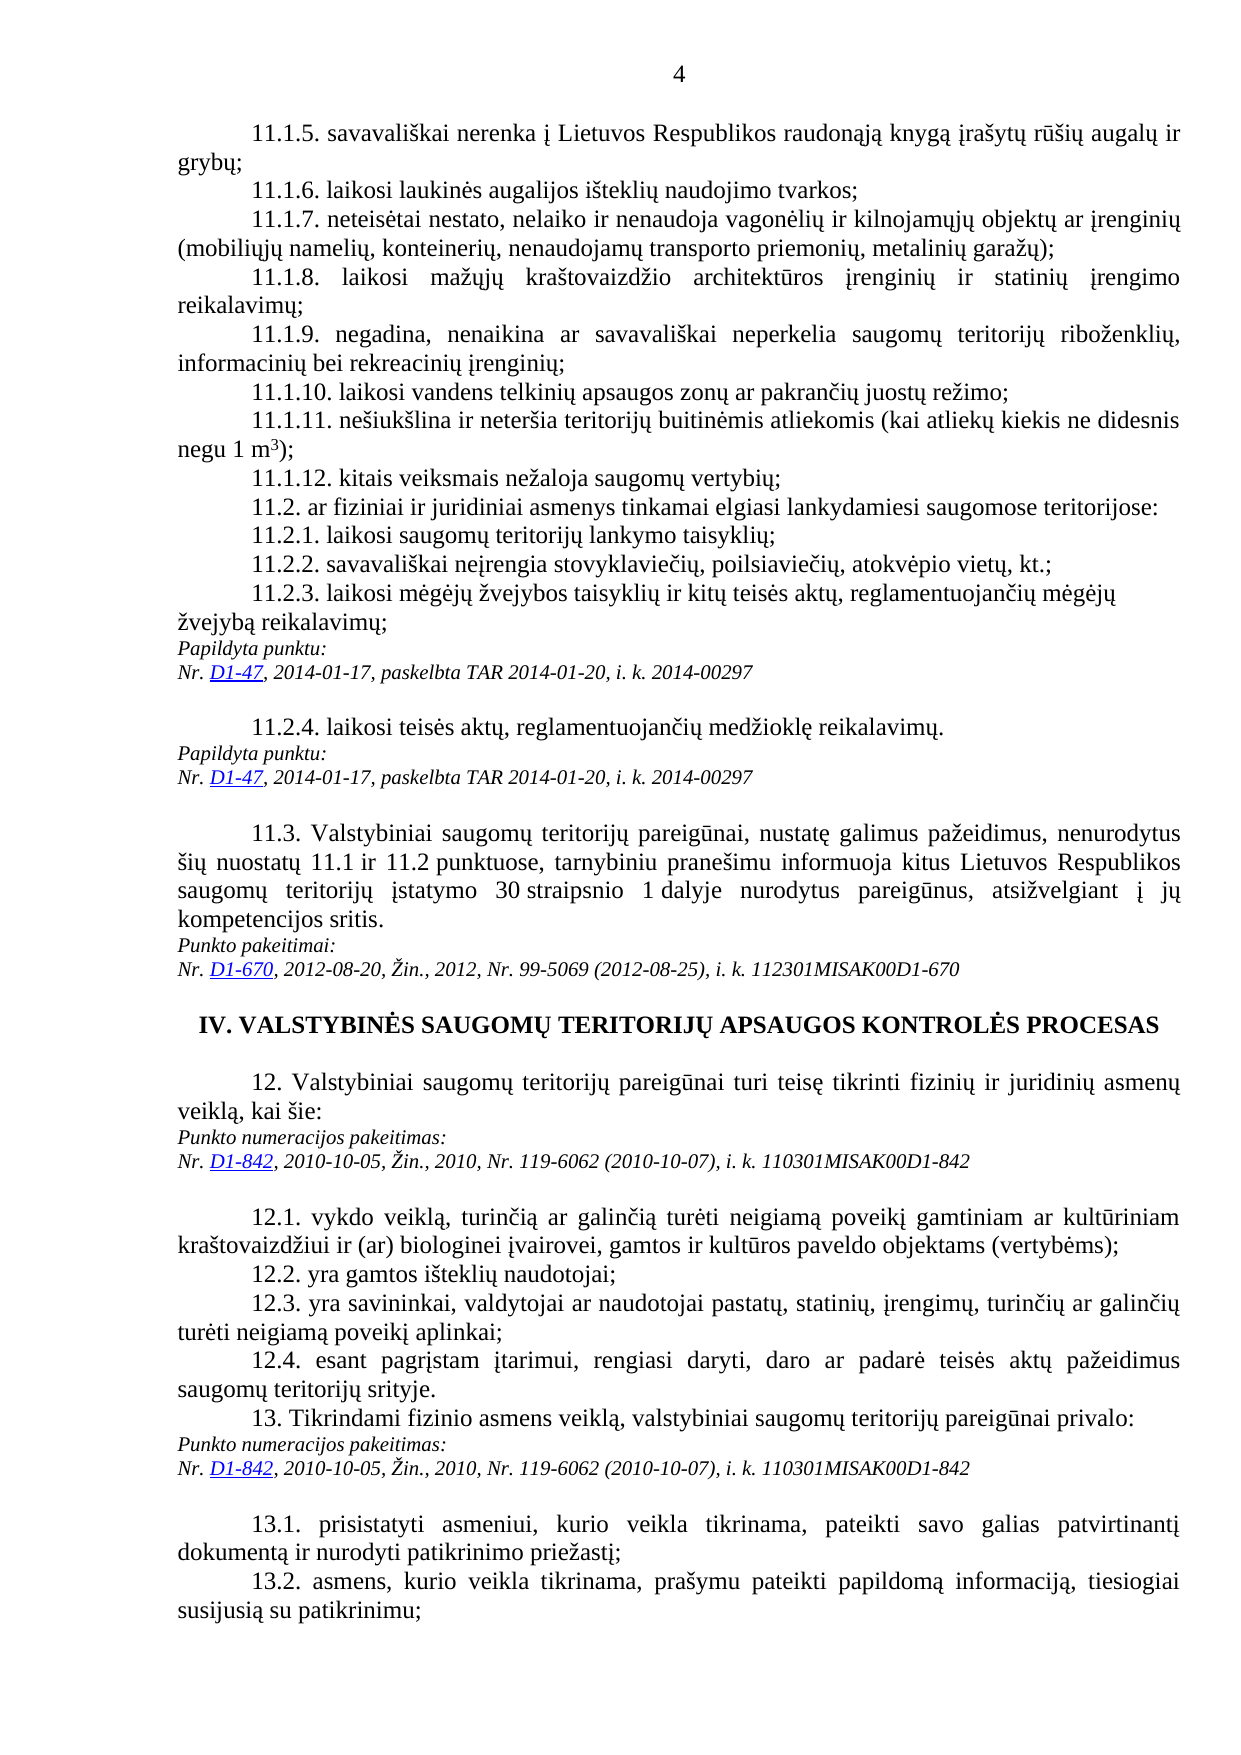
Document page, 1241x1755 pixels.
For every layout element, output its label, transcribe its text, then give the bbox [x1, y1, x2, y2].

text 11.1.12. kitais veiksmais nežaloja saugomų vertybių; [177, 463, 1181, 492]
text Punkto numeracijos pakeitimas: [177, 1125, 1181, 1149]
text 11.1.6. laikosi laukinės augalijos išteklių naudojimo tvarkos; [177, 176, 1181, 204]
text Papildyta punktu: [177, 636, 1181, 660]
text 11.2.1. laikosi saugomų teritorijų lankymo taisyklių; [177, 521, 1181, 549]
text 11.2. ar fiziniai ir juridiniai asmenys tinkamai elgiasi lankydamiesi saugomose teritorijose: [177, 492, 1181, 521]
text Nr. D1-47, 2014-01-17, paskelbta TAR 2014-01-20, i. k. 2014-00297 [177, 765, 1181, 789]
text Nr. D1-670, 2012-08-20, Žin., 2012, Nr. 99-5069 (2012-08-25), i. k. 112301MISAK00D1-670 [177, 957, 1181, 981]
text Papildyta punktu: [177, 741, 1181, 765]
text Punkto numeracijos pakeitimas: [177, 1432, 1181, 1456]
text 12.1. vykdo veiklą, turinčią ar galinčią turėti neigiamą poveikį gamtiniam ar kultūriniam kraštovaizdžiui ir (ar) biologinei įvairovei, gamtos ir kultūros paveldo objektams (vertybėms); [177, 1202, 1181, 1259]
text 11.2.4. laikosi teisės aktų, reglamentuojančių medžioklę reikalavimų. [177, 712, 1181, 741]
text Nr. D1-842, 2010-10-05, Žin., 2010, Nr. 119-6062 (2010-10-07), i. k. 110301MISAK00D1-842 [177, 1149, 1181, 1173]
text 12.2. yra gamtos išteklių naudotojai; [177, 1259, 1181, 1288]
text 11.1.8. laikosi mažųjų kraštovaizdžio architektūros įrenginių ir statinių įrengimo reikalavimų; [177, 262, 1181, 319]
text Nr. D1-47, 2014-01-17, paskelbta TAR 2014-01-20, i. k. 2014-00297 [177, 660, 1181, 684]
text 11.1.9. negadina, nenaikina ar savavališkai neperkelia saugomų teritorijų riboženklių, informacinių bei rekreacinių įrenginių; [177, 319, 1181, 377]
text 11.1.11. nešiukšlina ir neteršia teritorijų buitinėmis atliekomis (kai atliekų kiekis ne didesnis negu 1 m3); [177, 406, 1181, 463]
text 13.2. asmens, kurio veikla tikrinama, prašymu pateikti papildomą informaciją, tiesiogiai susijusią su patikrinimu; [177, 1566, 1181, 1624]
text 13.1. prisistatyti asmeniui, kurio veikla tikrinama, pateikti savo galias patvirtinantį dokumentą ir nurodyti patikrinimo priežastį; [177, 1509, 1181, 1566]
text 11.2.3. laikosi mėgėjų žvejybos taisyklių ir kitų teisės aktų, reglamentuojančių mėgėjų žvejybą reikalavimų; [177, 578, 1181, 636]
text 11.1.7. neteisėtai nestato, nelaiko ir nenaudoja vagonėlių ir kilnojamųjų objektų ar įrenginių (mobiliųjų namelių, konteinerių, nenaudojamų transporto priemonių, metalinių garažų); [177, 204, 1181, 262]
text 11.1.5. savavališkai nerenka į Lietuvos Respublikos raudonąją knygą įrašytų rūšių augalų ir grybų; [177, 118, 1181, 176]
text 11.3. Valstybiniai saugomų teritorijų pareigūnai, nustatę galimus pažeidimus, nenurodytus šių nuostatų 11.1 ir 11.2 punktuose, tarnybiniu pranešimu informuoja kitus Lietuvos Respublikos saugomų teritorijų įstatymo 30 straipsnio 1 dalyje nurodytus pareigūnus, atsižvelgiant į jų kompetencijos sritis. [177, 818, 1181, 933]
text 12.3. yra savininkai, valdytojai ar naudotojai pastatų, statinių, įrengimų, turinčių ar galinčių turėti neigiamą poveikį aplinkai; [177, 1288, 1181, 1346]
text IV. VALSTYBINĖS SAUGOMŲ TERITORIJŲ APSAUGOS KONTROLĖS PROCESAS [177, 1010, 1181, 1039]
text 13. Tikrindami fizinio asmens veiklą, valstybiniai saugomų teritorijų pareigūnai privalo: [177, 1403, 1181, 1432]
text Punkto pakeitimai: [177, 933, 1181, 957]
text 12.4. esant pagrįstam įtarimui, rengiasi daryti, daro ar padarė teisės aktų pažeidimus saugomų teritorijų srityje. [177, 1346, 1181, 1403]
text 11.1.10. laikosi vandens telkinių apsaugos zonų ar pakrančių juostų režimo; [177, 377, 1181, 406]
text Nr. D1-842, 2010-10-05, Žin., 2010, Nr. 119-6062 (2010-10-07), i. k. 110301MISAK00D1-842 [177, 1456, 1181, 1480]
text 12. Valstybiniai saugomų teritorijų pareigūnai turi teisę tikrinti fizinių ir juridinių asmenų veiklą, kai šie: [177, 1067, 1181, 1125]
text 11.2.2. savavališkai neįrengia stovyklaviečių, poilsiaviečių, atokvėpio vietų, kt.; [177, 549, 1181, 578]
